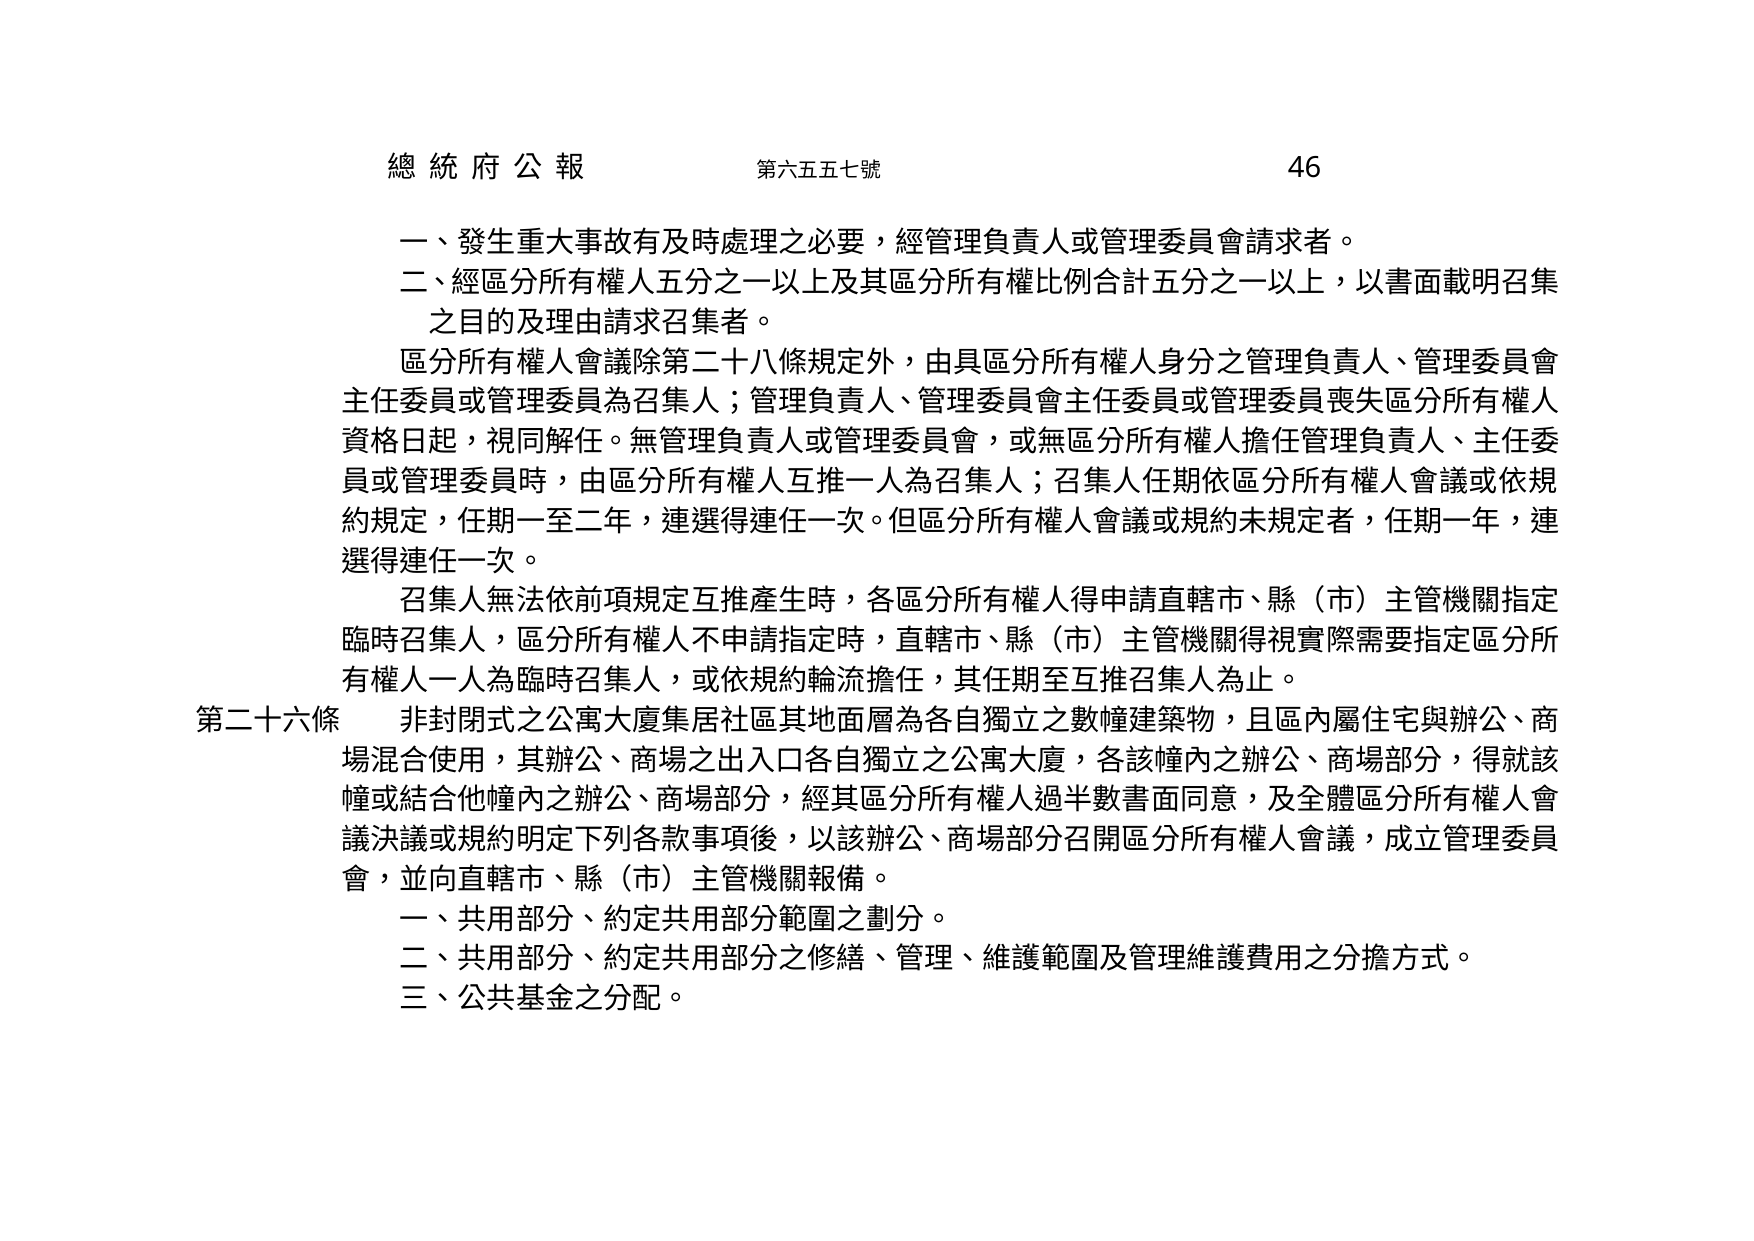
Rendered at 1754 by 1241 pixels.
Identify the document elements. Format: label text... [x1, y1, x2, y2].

text 召集人無法依前項規定互推產生時，各區分所有權人得申請直轄市、縣（市）主管機關指定臨時召集人，區分所有權人不申請指定時，直轄市、縣（市）主管機關得視實際需要指定區分所有權人一人為臨時召集人，或依規約輪流擔任，其任期至互推召集人為止。 [341, 579, 1559, 698]
text 區分所有權人會議除第二十八條規定外，由具區分所有權人身分之管理負責人、管理委員會主任委員或管理委員為召集人；管理負責人、管理委員會主任委員或管理委員喪失區分所有權人資格日起，視同解任。無管理負責人或管理委員會，或無區分所有權人擔任管理負責人、主任委員或管理委員時，由區分所有權人互推一人為召集人；召集人任期依區分所有權人會議或依規約規定，任期一至二年，連選得連任一次。但區分所有權人會議或規約未規定者，任期一年，連選得連任一次。 [341, 340, 1559, 579]
text 第二十六條 非封閉式之公寓大廈集居社區其地面層為各自獨立之數幢建築物，且區內屬住宅與辦公、商場混合使用，其辦公、商場之出入口各自獨立之公寓大廈，各該幢內之辦公、商場部分，得就該幢或結合他幢內之辦公、商場部分，經其區分所有權人過半數書面同意，及全體區分所有權人會議決議或規約明定下列各款事項後，以該辦公、商場部分召開區分所有權人會議，成立管理委員會，並向直轄市、縣（市）主管機關報備。 [195, 698, 1559, 897]
text 一、共用部分、約定共用部分範圍之劃分。 [399, 897, 1559, 937]
text 三、公共基金之分配。 [399, 977, 1559, 1017]
text 二、經區分所有權人五分之一以上及其區分所有權比例合計五分之一以上，以書面載明召集之目的及理由請求召集者。 [399, 261, 1559, 340]
text 一、發生重大事故有及時處理之必要，經管理負責人或管理委員會請求者。 [399, 222, 1559, 261]
text 二、共用部分、約定共用部分之修繕、管理、維護範圍及管理維護費用之分擔方式。 [399, 937, 1559, 977]
